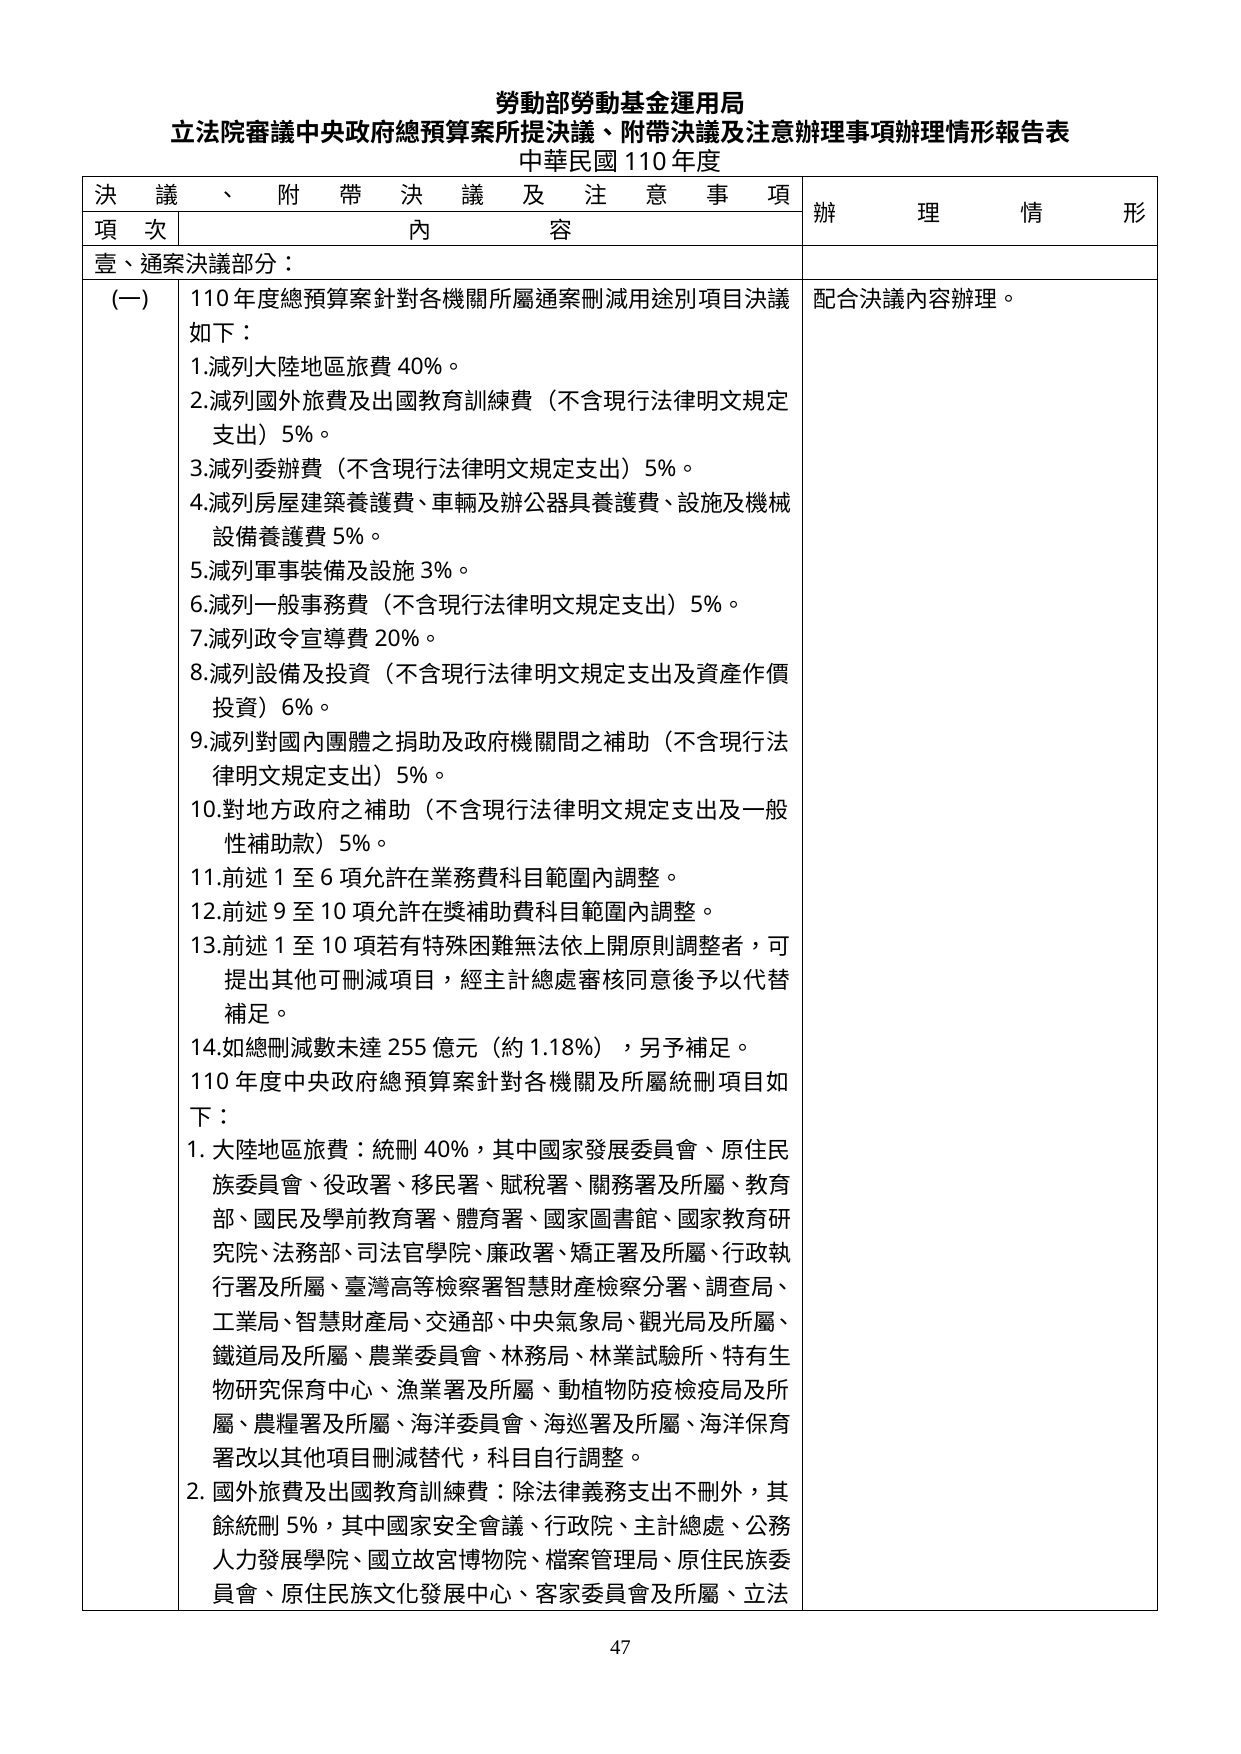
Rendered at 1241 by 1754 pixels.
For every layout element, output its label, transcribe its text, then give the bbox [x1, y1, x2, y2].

table_cell (一) [83, 280, 178, 1610]
table_header 辦理情形 [803, 177, 1157, 245]
table_header 決議、附帶決議及注意事項 [83, 177, 802, 211]
table_cell 110年度總預算案針對各機關所屬通案刪減用途別項目決議如下： 1.減列大陸地區旅費 40%。 2.減列國外旅費及出國教育訓練費（不含現行法律明文規定支出）5%。 3.減列委辦費（不含現行法律明文規定支出）5%。 4.減列房屋建築養護費、車輛及辦公器具養護費、設施及機械設備養護費 5%。 5.減列軍事裝備及設施 3%。 6.減列一般事務費（不含現行法律明文規定支出）5%。 7.減列政令宣導費 20%。 8.減列設備及投資（不含現行法律明文規定支出及資產作價投資）6%。 9.減列對國內團體之捐助及政府機關間之補助（不含現行法律明文規定支出）5%。 10.對地方政府之補助（不含現行法律明文規定支出及一般性補助款）5%。 11.前述 1 至 6 項允許在業務費科目範圍內調整。 12.前述 9 至 10 項允許在獎補助費科目範圍內調整。 13.前述 1 至 10 項若有特殊困難無法依上開原則調整者，可提出其他可刪減項目，經主計總處審核同意後予以代替補足。 14.如總刪減數未達 255 億元（約1.18%），另予補足。 110年度中央政府總預算案針對各機關及所屬統刪項目如下： 大陸地區旅費：統刪 40%，其中國家發展委員會、原住民族委員會、役政署、移民署、賦稅署、關務署及所屬、教育部、國民及學前教育署、體育署、國家圖書館、國家教育研究院、法務部、司法官學院、廉政署、矯正署及所屬、行政執行署及所屬、臺灣高等檢察署智慧財產檢察分署、調查局、工業局、智慧財產局、交通部、中央氣象局、觀光局及所屬、鐵道局及所屬、農業委員會、林務局、林業試驗所、特有生物研究保育中心、漁業署及所屬、動植物防疫檢疫局及所屬、農糧署及所屬、海洋委員會、海巡署及所屬、海洋保育署改以其他項目刪減替代，科目自行調整。 國外旅費及出國教育訓練費：除法律義務支出不刪外，其餘統刪 5%，其中國家安全會議、行政院、主計總處、公務人力發展學院、國立故宮博物院、檔案管理局、原住民族委員會、原住民族文化發展中心、客家委員會及所屬、立法 [179, 280, 802, 1610]
table_cell 項次 [83, 212, 178, 245]
table_cell 壹、通案決議部分： [83, 246, 802, 279]
table_cell [803, 246, 1157, 279]
table_cell 內 容 [179, 212, 802, 245]
table_cell 配合決議內容辦理。 [803, 280, 1157, 1610]
